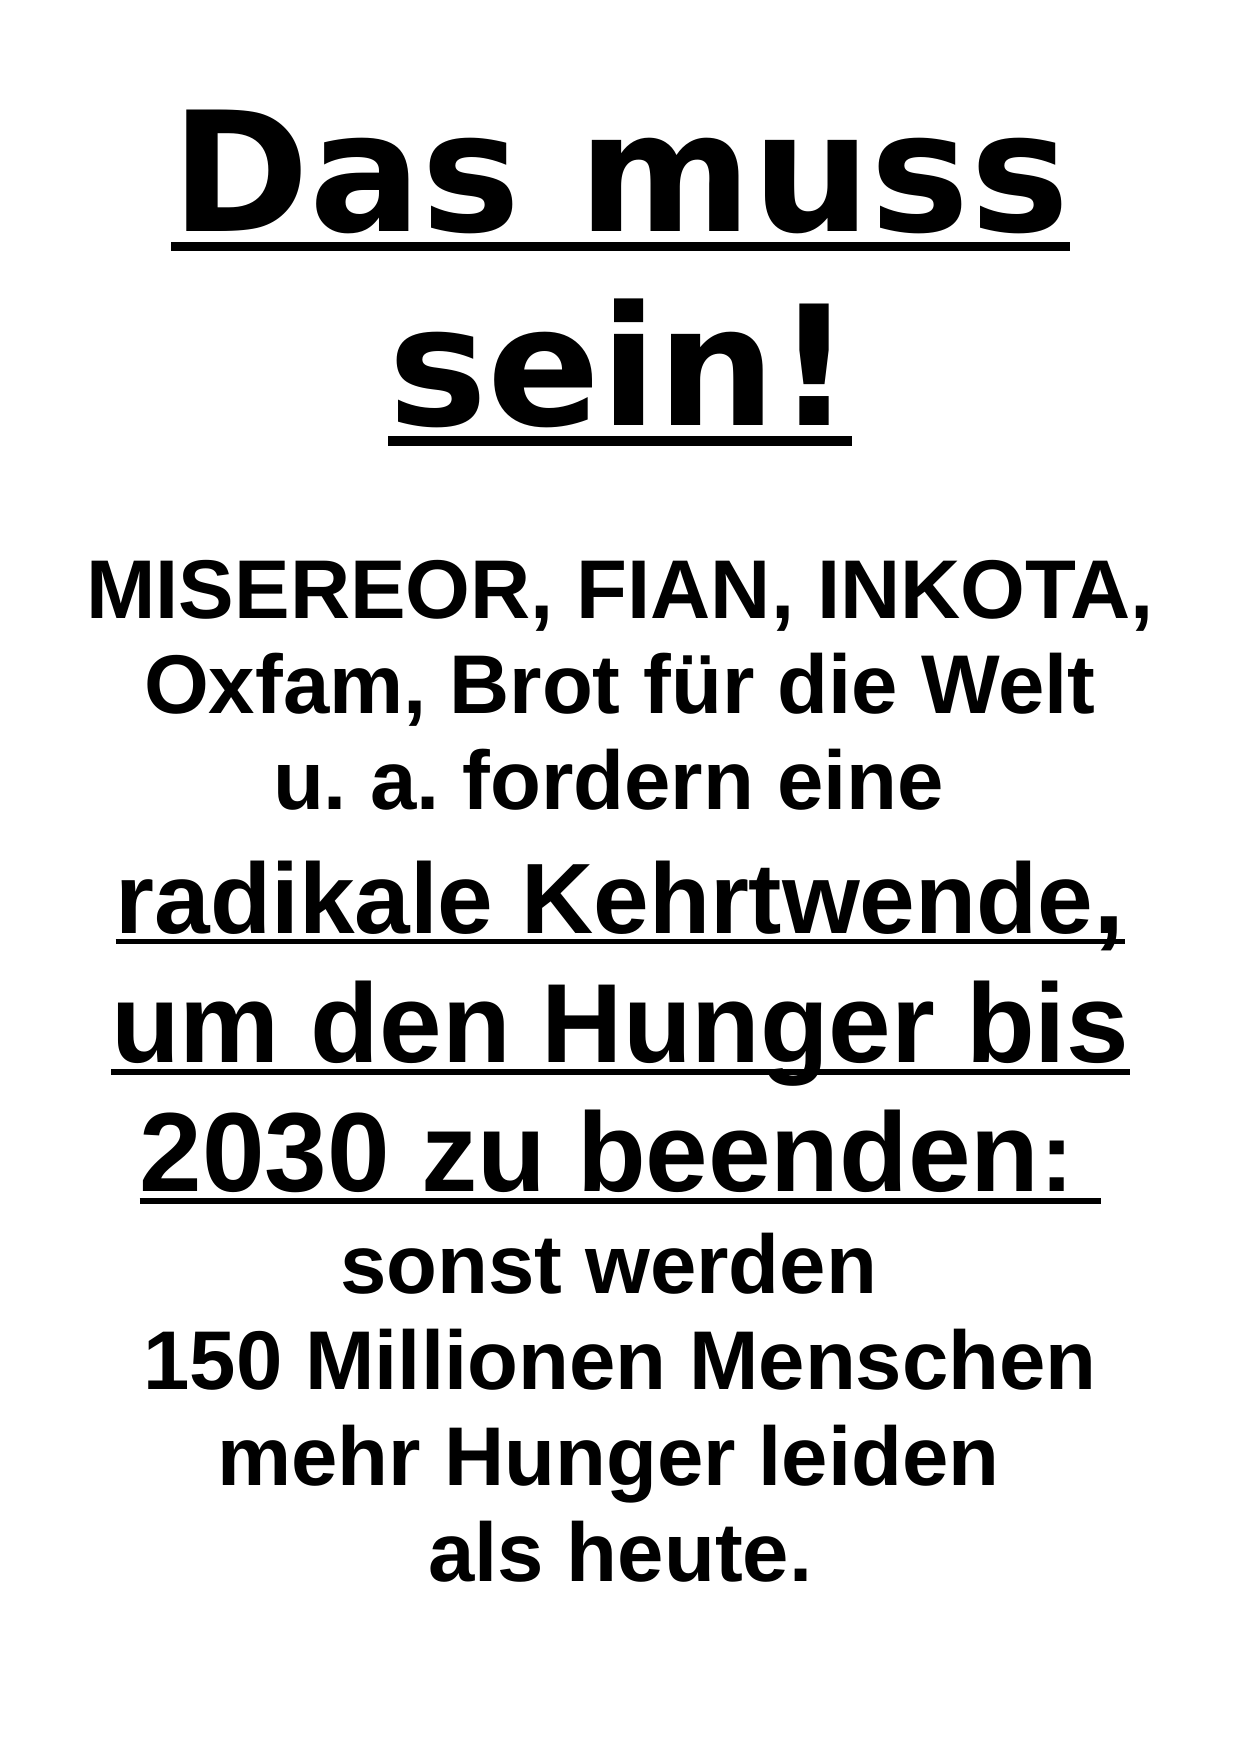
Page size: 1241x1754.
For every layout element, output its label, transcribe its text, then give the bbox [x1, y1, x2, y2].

text MISEREOR, FIAN, INKOTA, Oxfam, Brot für die Welt u. a. fordern eine radikale Kehrtwende, um den Hunger bis 2030 zu beenden: sonst werden 150 Millionen Menschen mehr Hunger leiden als heute. [77, 540, 1163, 1599]
text Das muss sein! [77, 77, 1163, 465]
